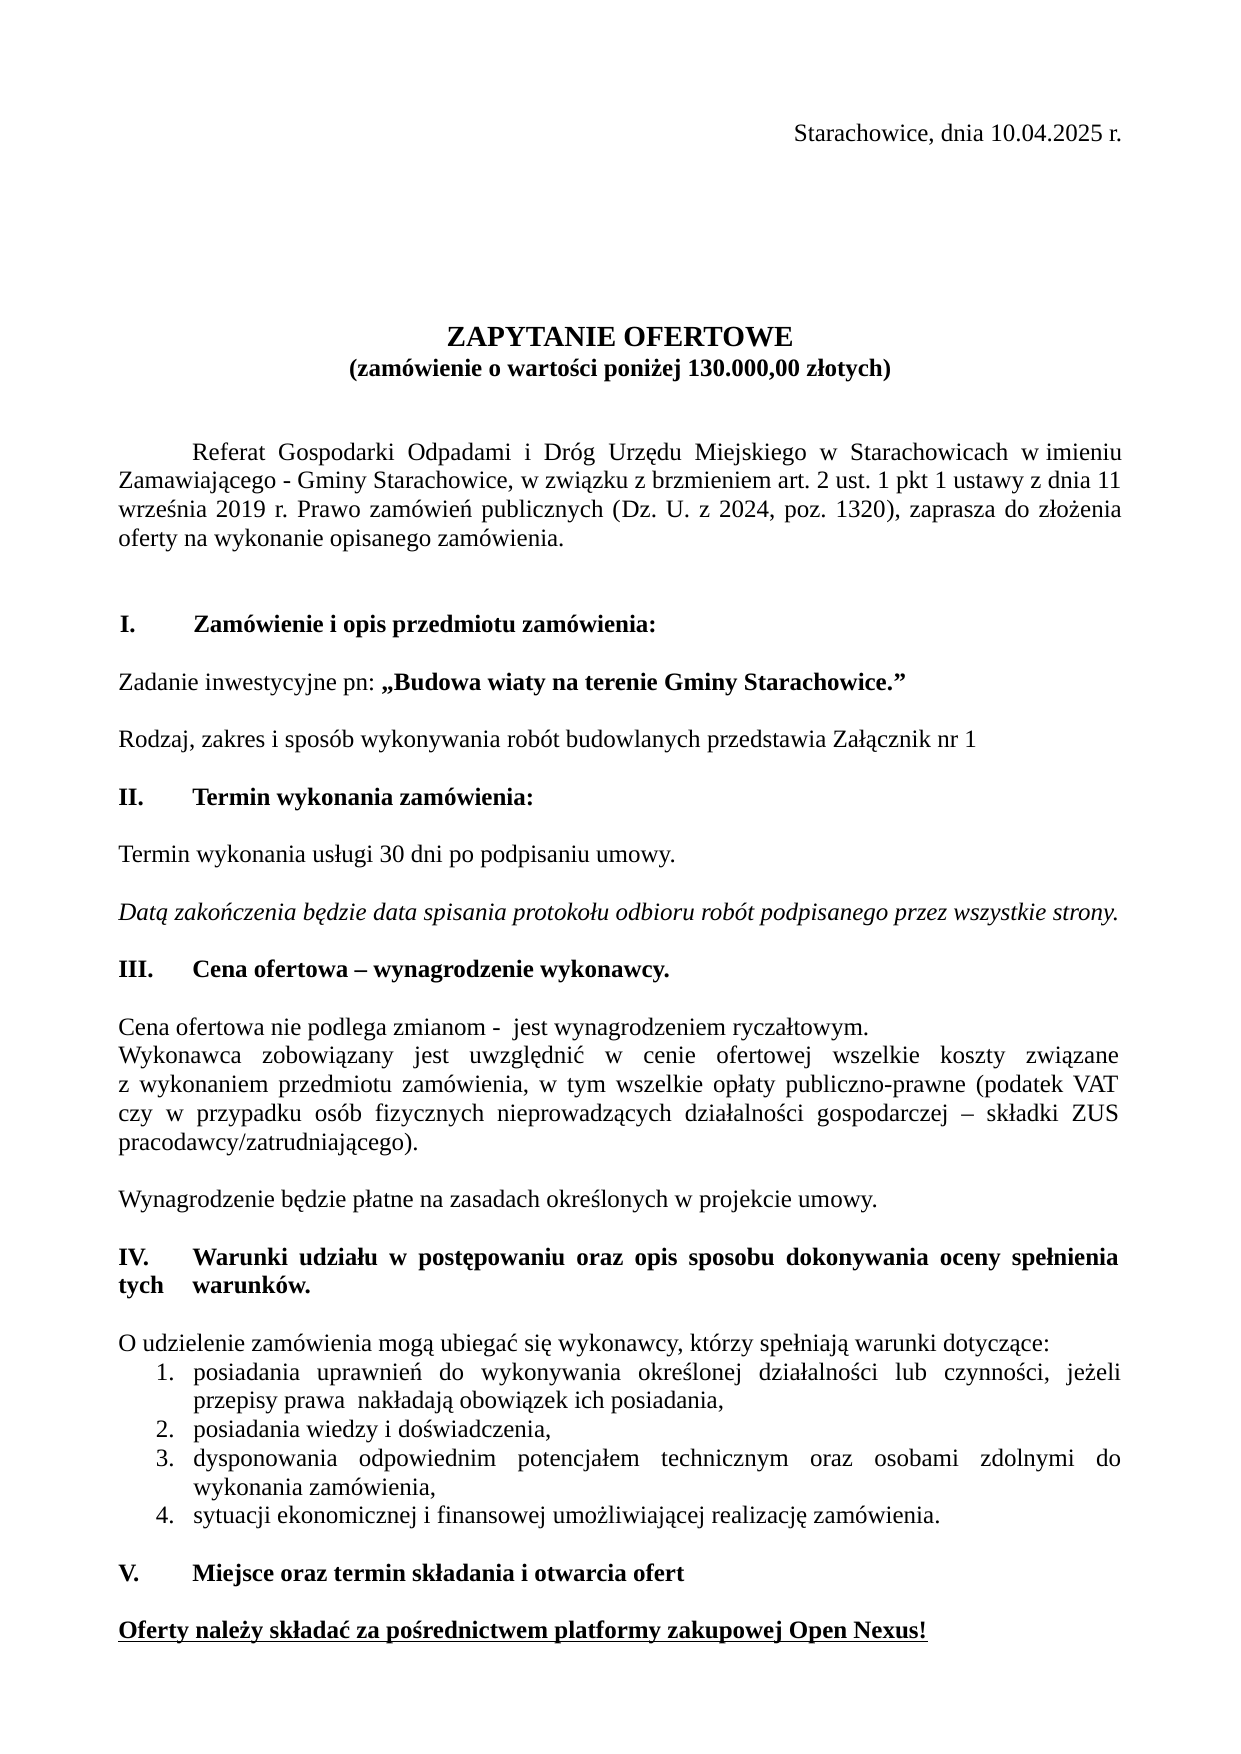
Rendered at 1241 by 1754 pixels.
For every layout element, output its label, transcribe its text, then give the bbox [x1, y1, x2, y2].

text Wykonawca zobowiązany jest uwzględnić w cenie ofertowej wszelkie koszty związane z wykonaniem przedmiotu zamówienia, w tym wszelkie opłaty publiczno-prawne (podatek VAT czy w przypadku osób fizycznych nieprowadzących działalności gospodarczej – składki ZUS pracodawcy/zatrudniającego). [118, 1041, 1119, 1156]
list Zamówienie i opis przedmiotu zamówienia: [119, 609, 1122, 638]
text Starachowice, dnia 10.04.2025 r. [118, 118, 1122, 147]
list sytuacji ekonomicznej i finansowej umożliwiającej realizację zamówienia. [156, 1501, 1122, 1529]
list IV. Warunki udziału w postępowaniu oraz opis sposobu dokonywania oceny spełnienia tych warunków. [118, 1242, 1119, 1299]
list posiadania uprawnień do wykonywania określonej działalności lub czynności, jeżeli przepisy prawa nakładają obowiązek ich posiadania, [156, 1357, 1122, 1414]
text Referat Gospodarki Odpadami i Dróg Urzędu Miejskiego w Starachowicach w imieniu Zamawiającego - Gminy Starachowice, w związku z brzmieniem art. 2 ust. 1 pkt 1 ustawy z dnia 11 września 2019 r. Prawo zamówień publicznych (Dz. U. z 2024, poz. 1320), zaprasza do złożenia oferty na wykonanie opisanego zamówienia. [118, 437, 1122, 552]
text Rodzaj, zakres i sposób wykonywania robót budowlanych przedstawia Załącznik nr 1 [118, 724, 1122, 753]
list V. Miejsce oraz termin składania i otwarcia ofert [118, 1558, 1119, 1587]
text Wynagrodzenie będzie płatne na zasadach określonych w projekcie umowy. [118, 1184, 1119, 1213]
text ZAPYTANIE OFERTOWE [118, 319, 1122, 353]
text Cena ofertowa nie podlega zmianom - jest wynagrodzeniem ryczałtowym. [118, 1012, 1119, 1041]
list posiadania wiedzy i doświadczenia, [156, 1414, 1122, 1443]
text Termin wykonania usługi 30 dni po podpisaniu umowy. [118, 839, 1122, 868]
text Zadanie inwestycyjne pn: „Budowa wiaty na terenie Gminy Starachowice.” [118, 667, 1122, 696]
list dysponowania odpowiednim potencjałem technicznym oraz osobami zdolnymi do wykonania zamówienia, [156, 1443, 1122, 1501]
list III. Cena ofertowa – wynagrodzenie wykonawcy. [118, 954, 1119, 983]
text Datą zakończenia będzie data spisania protokołu odbioru robót podpisanego przez wszystkie strony. [118, 897, 1122, 926]
text II. Termin wykonania zamówienia: [118, 782, 1122, 811]
text O udzielenie zamówienia mogą ubiegać się wykonawcy, którzy spełniają warunki dotyczące: [118, 1328, 1119, 1357]
text Oferty należy składać za pośrednictwem platformy zakupowej Open Nexus! [118, 1616, 1119, 1644]
text (zamówienie o wartości poniżej 130.000,00 złotych) [118, 353, 1122, 382]
